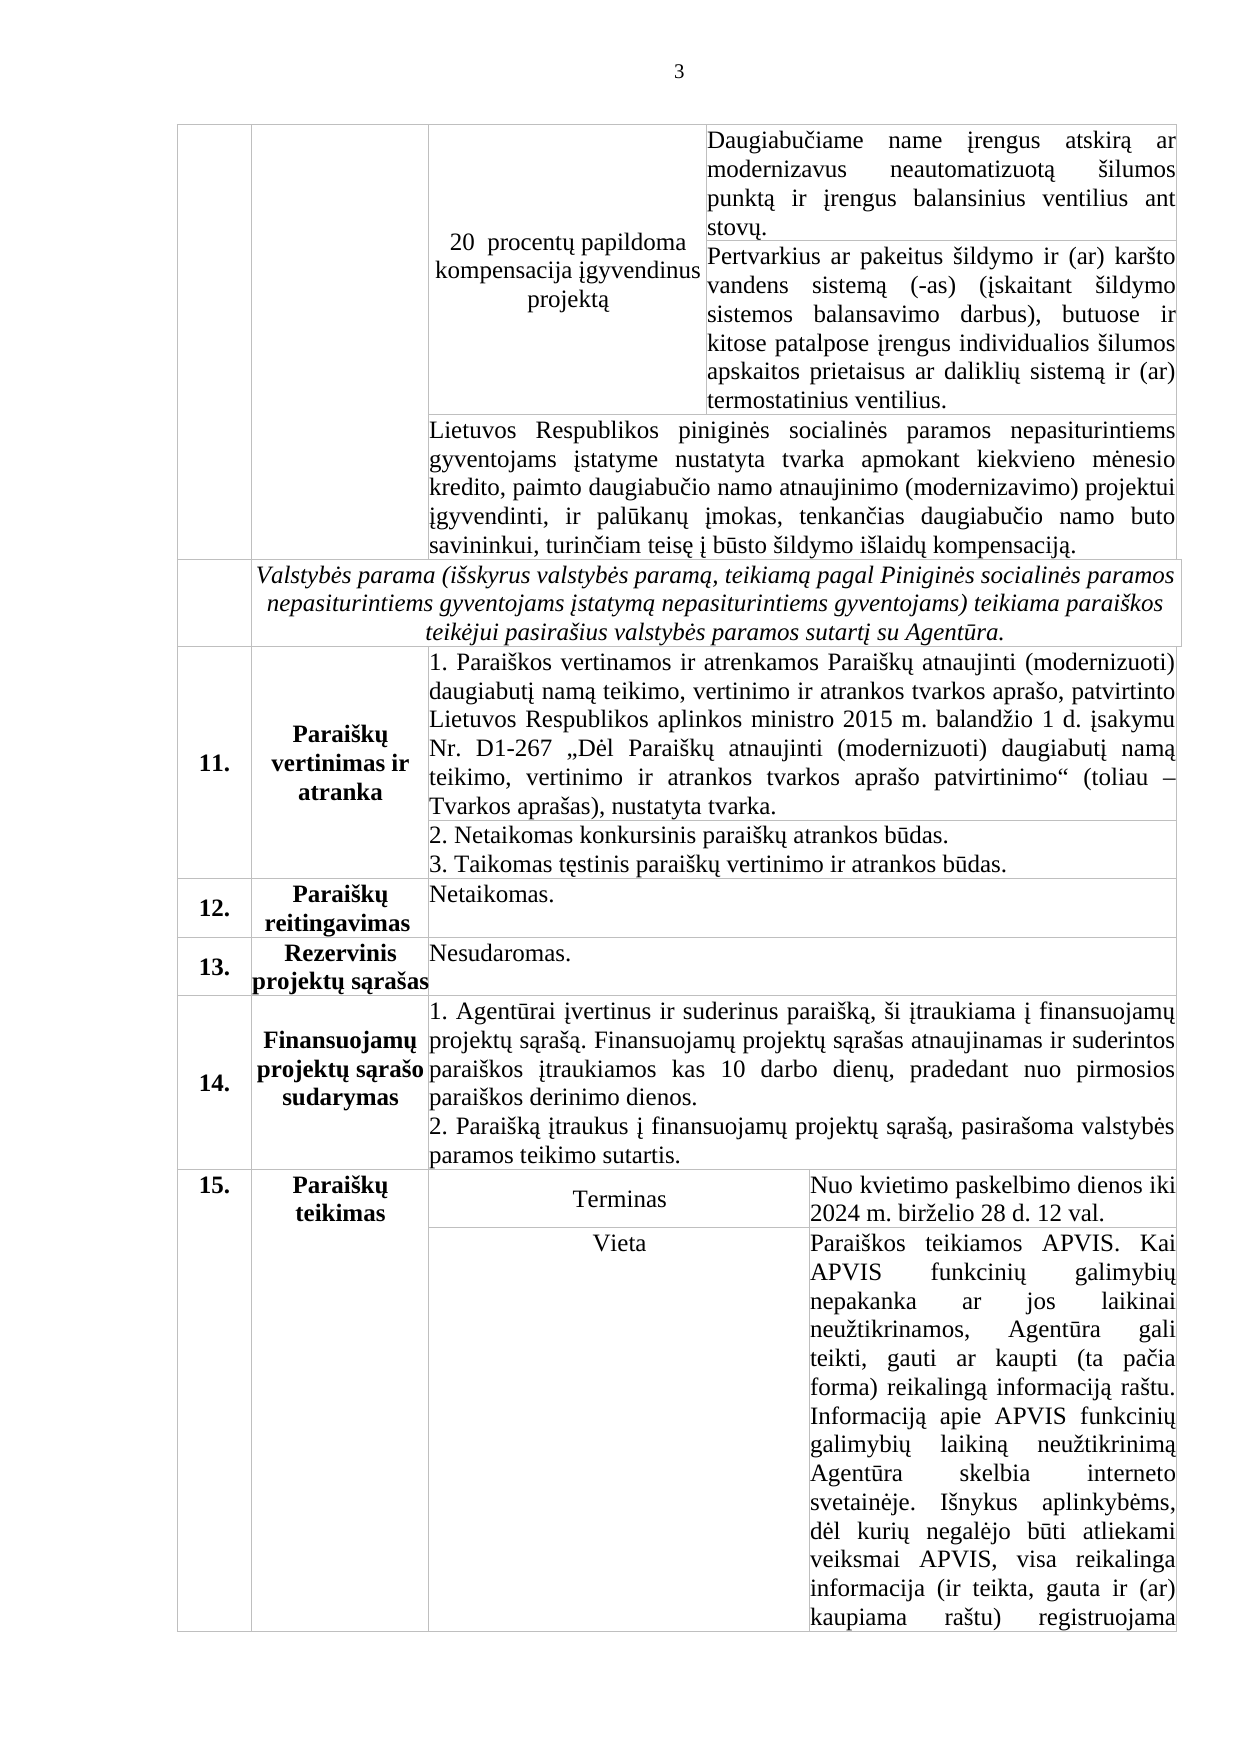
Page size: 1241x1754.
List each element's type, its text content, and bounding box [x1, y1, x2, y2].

table_cell 11. [178, 647, 251, 878]
table_cell [1177, 878, 1181, 937]
table_cell [178, 560, 251, 646]
table_cell Lietuvos Respublikos piniginės socialinės paramos nepasiturintiems gyventojams įstatyme nustatyta tvarka apmokant kiekvieno mėnesio kredito, paimto daugiabučio namo atnaujinimo (modernizavimo) projektui įgyvendinti, ir palūkanų įmokas, tenkančias daugiabučio namo buto savininkui, turinčiam teisę į būsto šildymo išlaidų kompensaciją. [429, 415, 1176, 559]
table_cell 12. [178, 879, 251, 937]
table_cell 13. [178, 938, 251, 995]
table_cell 15. [178, 1170, 251, 1631]
table_cell [1177, 1169, 1181, 1227]
table_cell Paraiškų teikimas [252, 1170, 428, 1631]
table_cell Nuo kvietimo paskelbimo dienos iki 2024 m. birželio 28 d. 12 val. [810, 1170, 1176, 1227]
table_cell Pertvarkius ar pakeitus šildymo ir (ar) karšto vandens sistemą (-as) (įskaitant šildymo sistemos balansavimo darbus), butuose ir kitose patalpose įrengus individualios šilumos apskaitos prietaisus ar daliklių sistemą ir (ar) termostatinius ventilius. [707, 241, 1176, 414]
table_cell 14. [178, 996, 251, 1169]
table_cell [1177, 647, 1181, 819]
table_cell [1177, 124, 1181, 240]
table_cell Rezervinis projektų sąrašas [252, 938, 428, 995]
table_cell Paraiškos teikiamos APVIS. Kai APVIS funkcinių galimybių nepakanka ar jos laikinai neužtikrinamos, Agentūra gali teikti, gauti ar kaupti (ta pačia forma) reikalingą informaciją raštu. Informaciją apie APVIS funkcinių galimybių laikiną neužtikrinimą Agentūra skelbia interneto svetainėje. Išnykus aplinkybėms, dėl kurių negalėjo būti atliekami veiksmai APVIS, visa reikalinga informacija (ir teikta, gauta ir (ar) kaupiama raštu) registruojama [810, 1228, 1176, 1631]
table_cell [1177, 240, 1181, 414]
table_cell [178, 125, 251, 559]
table_cell Paraiškų reitingavimas [252, 879, 428, 937]
table_cell [252, 125, 428, 559]
table_cell 2. Netaikomas konkursinis paraiškų atrankos būdas. 3. Taikomas tęstinis paraiškų vertinimo ir atrankos būdas. [429, 821, 1176, 878]
table_cell Valstybės parama (išskyrus valstybės paramą, teikiamą pagal Piniginės socialinės paramos nepasiturintiems gyventojams įstatymą nepasiturintiems gyventojams) teikiama paraiškos teikėjui pasirašius valstybės paramos sutartį su Agentūra. [252, 560, 1181, 646]
table_cell 20 procentų papildoma kompensacija įgyvendinus projektą [429, 125, 706, 414]
table_cell Nesudaromas. [429, 938, 1176, 995]
table_cell [1177, 820, 1181, 878]
table_cell [1177, 414, 1181, 559]
table_cell Vieta [429, 1228, 809, 1631]
table_cell [1177, 1227, 1181, 1631]
table_cell Finansuojamų projektų sąrašo sudarymas [252, 996, 428, 1169]
table_cell 1. Paraiškos vertinamos ir atrenkamos Paraiškų atnaujinti (modernizuoti) daugiabutį namą teikimo, vertinimo ir atrankos tvarkos aprašo, patvirtinto Lietuvos Respublikos aplinkos ministro 2015 m. balandžio 1 d. įsakymu Nr. D1-267 „Dėl Paraiškų atnaujinti (modernizuoti) daugiabutį namą teikimo, vertinimo ir atrankos tvarkos aprašo patvirtinimo“ (toliau – Tvarkos aprašas), nustatyta tvarka. [429, 647, 1176, 819]
table_cell 1. Agentūrai įvertinus ir suderinus paraišką, ši įtraukiama į finansuojamų projektų sąrašą. Finansuojamų projektų sąrašas atnaujinamas ir suderintos paraiškos įtraukiamos kas 10 darbo dienų, pradedant nuo pirmosios paraiškos derinimo dienos. 2. Paraišką įtraukus į finansuojamų projektų sąrašą, pasirašoma valstybės paramos teikimo sutartis. [429, 996, 1176, 1169]
table_cell [1177, 995, 1181, 1169]
table_cell Terminas [429, 1170, 809, 1227]
table_cell Netaikomas. [429, 879, 1176, 937]
table_cell [1177, 937, 1181, 995]
table_cell Paraiškų vertinimas ir atranka [252, 647, 428, 878]
table_cell Daugiabučiame name įrengus atskirą ar modernizavus neautomatizuotą šilumos punktą ir įrengus balansinius ventilius ant stovų. [707, 125, 1176, 240]
